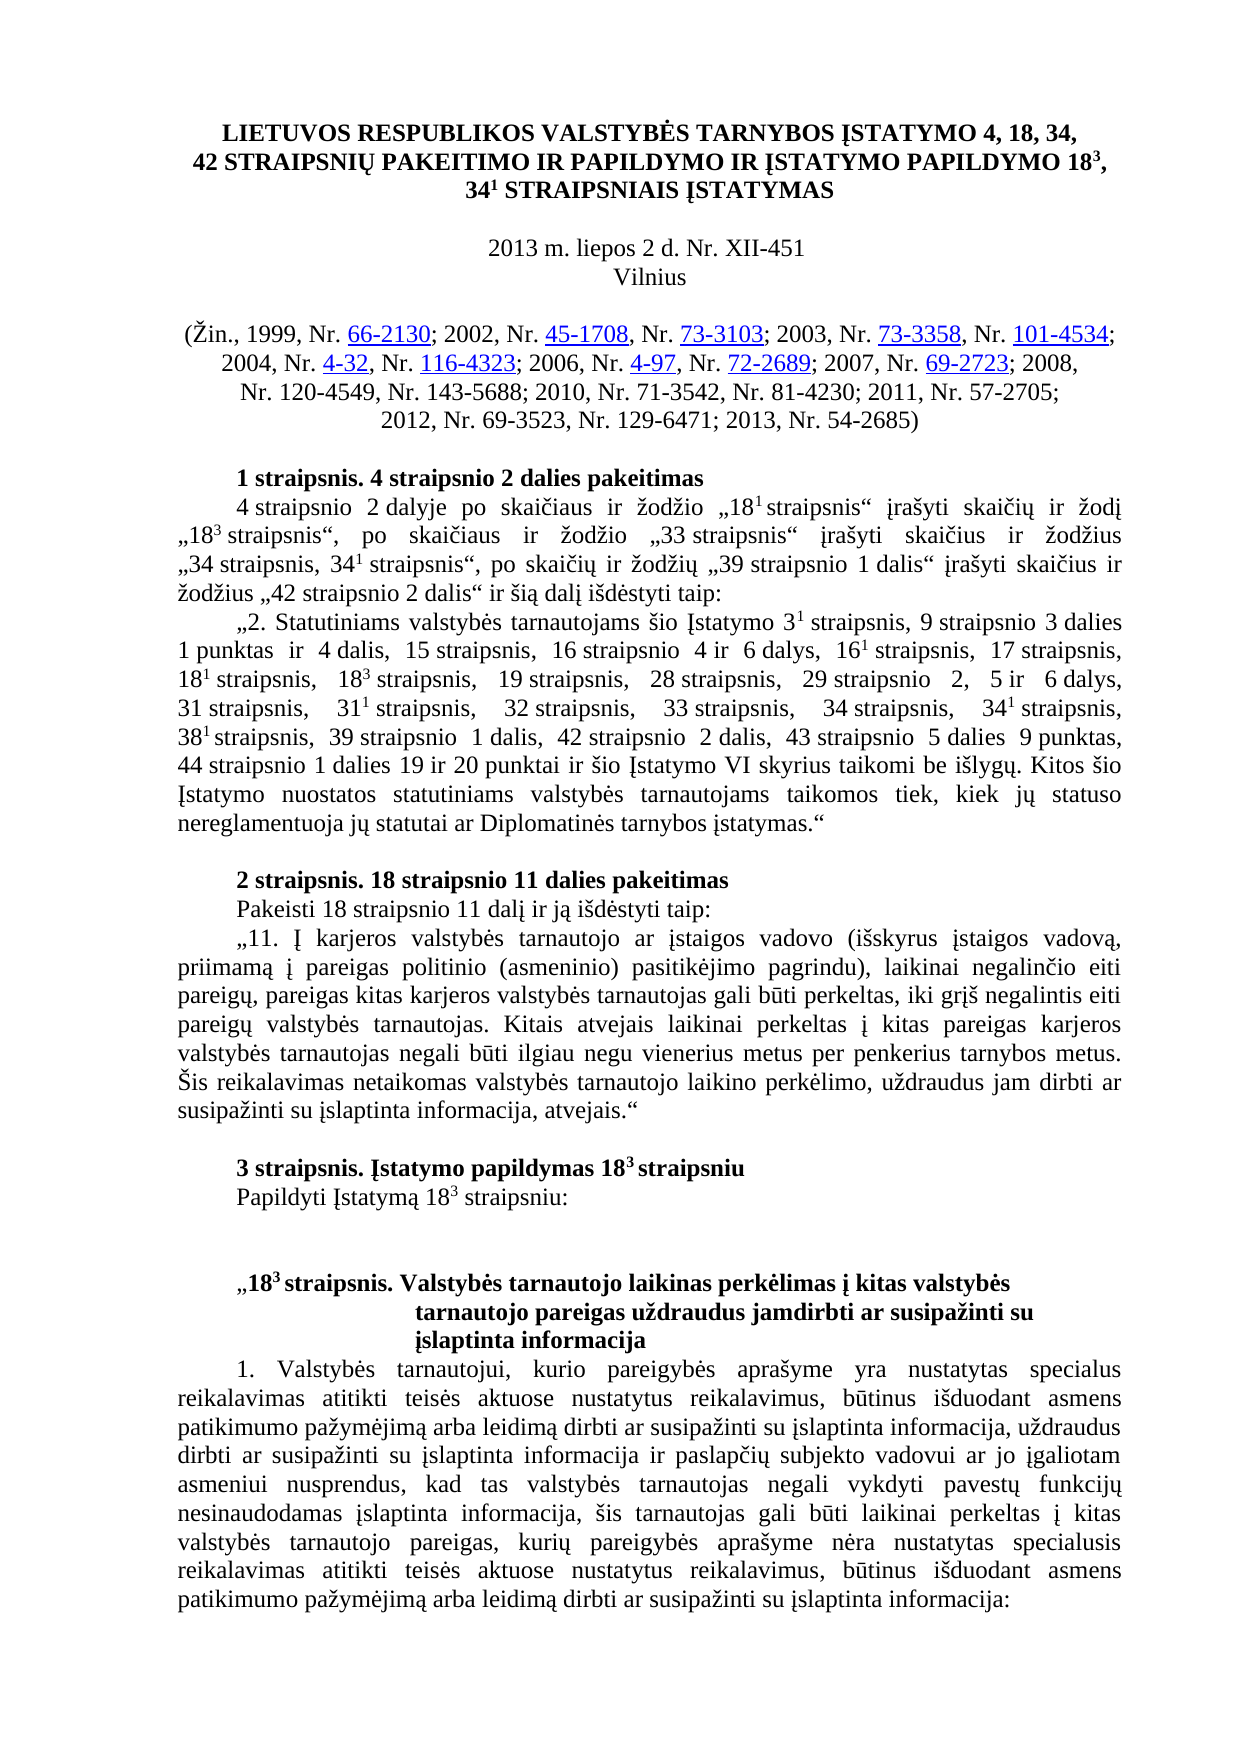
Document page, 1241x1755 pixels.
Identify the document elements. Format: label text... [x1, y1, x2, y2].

text 1 straipsnis. 4 straipsnio 2 dalies pakeitimas [177, 463, 1122, 492]
text 3 straipsnis. Įstatymo papildymas 183 straipsniu [177, 1153, 1122, 1182]
text LIETUVOS RESPUBLIKOS VALSTYBĖS TARNYBOS ĮSTATYMO 4, 18, 34, 42 STRAIPSNIŲ PAKEITIMO IR PAPILDYMO IR ĮSTATYMO PAPILDYMO 183, 341 STRAIPSNIAIS ĮSTATYMAS [177, 118, 1122, 204]
text Vilnius [177, 262, 1122, 291]
text (Žin., 1999, Nr. 66-2130; 2002, Nr. 45-1708, Nr. 73-3103; 2003, Nr. 73-3358, Nr. 101-4534; 2004, Nr. 4-32, Nr. 116-4323; 2006, Nr. 4-97, Nr. 72-2689; 2007, Nr. 69-2723; 2008, Nr. 120‑4549, Nr. 143-5688; 2010, Nr. 71-3542, Nr. 81-4230; 2011, Nr. 57-2705; 2012, Nr. 69‑3523, Nr. 129-6471; 2013, Nr. 54-2685) [177, 319, 1122, 434]
text Pakeisti 18 straipsnio 11 dalį ir ją išdėstyti taip: [177, 894, 1122, 923]
text „11. Į karjeros valstybės tarnautojo ar įstaigos vadovo (išskyrus įstaigos vadovą, priimamą į pareigas politinio (asmeninio) pasitikėjimo pagrindu), laikinai negalinčio eiti pareigų, pareigas kitas karjeros valstybės tarnautojas gali būti perkeltas, iki grįš negalintis eiti pareigų valstybės tarnautojas. Kitais atvejais laikinai perkeltas į kitas pareigas karjeros valstybės tarnautojas negali būti ilgiau negu vienerius metus per penkerius tarnybos metus. Šis reikalavimas netaikomas valstybės tarnautojo laikino perkėlimo, uždraudus jam dirbti ar susipažinti su įslaptinta informacija, atvejais.“ [177, 923, 1122, 1124]
text „183 straipsnis. Valstybės tarnautojo laikinas perkėlimas į kitas valstybės tarnautojo pareigas uždraudus jamdirbti ar susipažinti su įslaptinta informacija [236, 1268, 1122, 1354]
text 2013 m. liepos 2 d. Nr. XII-451 [177, 233, 1122, 262]
text 2 straipsnis. 18 straipsnio 11 dalies pakeitimas [177, 866, 1122, 894]
text 1. Valstybės tarnautojui, kurio pareigybės aprašyme yra nustatytas specialus reikalavimas atitikti teisės aktuose nustatytus reikalavimus, būtinus išduodant asmens patikimumo pažymėjimą arba leidimą dirbti ar susipažinti su įslaptinta informacija, uždraudus dirbti ar susipažinti su įslaptinta informacija ir paslapčių subjekto vadovui ar jo įgaliotam asmeniui nusprendus, kad tas valstybės tarnautojas negali vykdyti pavestų funkcijų nesinaudodamas įslaptinta informacija, šis tarnautojas gali būti laikinai perkeltas į kitas valstybės tarnautojo pareigas, kurių pareigybės aprašyme nėra nustatytas specialusis reikalavimas atitikti teisės aktuose nustatytus reikalavimus, būtinus išduodant asmens patikimumo pažymėjimą arba leidimą dirbti ar susipažinti su įslaptinta informacija: [177, 1354, 1122, 1613]
text „2. Statutiniams valstybės tarnautojams šio Įstatymo 31 straipsnis, 9 straipsnio 3 dalies 1 punktas ir 4 dalis, 15 straipsnis, 16 straipsnio 4 ir 6 dalys, 161 straipsnis, 17 straipsnis, 181 straipsnis, 183 straipsnis, 19 straipsnis, 28 straipsnis, 29 straipsnio 2, 5 ir 6 dalys, 31 straipsnis, 311 straipsnis, 32 straipsnis, 33 straipsnis, 34 straipsnis, 341 straipsnis, 381 straipsnis, 39 straipsnio 1 dalis, 42 straipsnio 2 dalis, 43 straipsnio 5 dalies 9 punktas, 44 straipsnio 1 dalies 19 ir 20 punktai ir šio Įstatymo VI skyrius taikomi be išlygų. Kitos šio Įstatymo nuostatos statutiniams valstybės tarnautojams taikomos tiek, kiek jų statuso nereglamentuoja jų statutai ar Diplomatinės tarnybos įstatymas.“ [177, 607, 1122, 837]
text 4 straipsnio 2 dalyje po skaičiaus ir žodžio „181 straipsnis“ įrašyti skaičių ir žodį „183 straipsnis“, po skaičiaus ir žodžio „33 straipsnis“ įrašyti skaičius ir žodžius „34 straipsnis, 341 straipsnis“, po skaičių ir žodžių „39 straipsnio 1 dalis“ įrašyti skaičius ir žodžius „42 straipsnio 2 dalis“ ir šią dalį išdėstyti taip: [177, 492, 1122, 607]
text Papildyti Įstatymą 183 straipsniu: [177, 1182, 1122, 1211]
